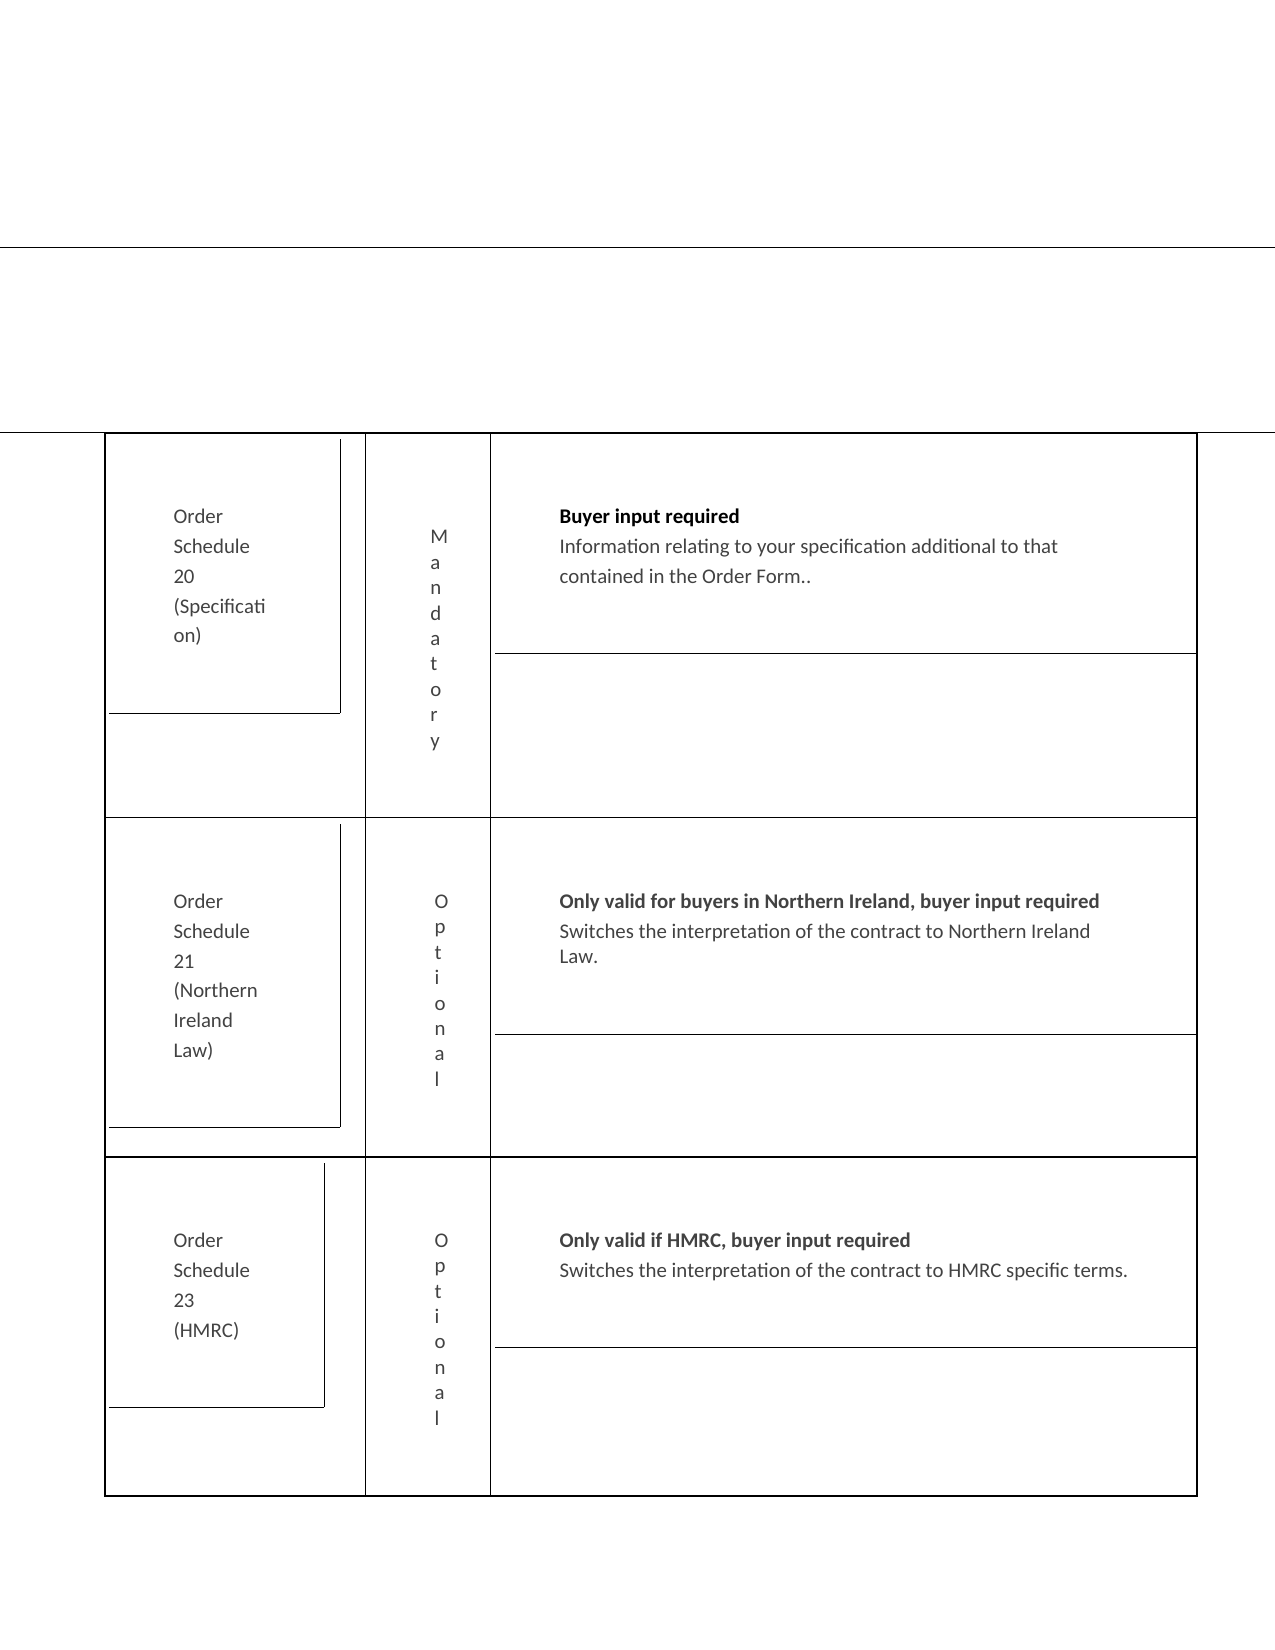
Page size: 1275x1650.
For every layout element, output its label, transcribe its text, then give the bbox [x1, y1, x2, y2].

table_cell Optional [366, 1158, 490, 1495]
table_header Mandatory [366, 434, 490, 817]
table_header Order Schedule 20 (Specification) [106, 434, 365, 817]
table_header Buyer input required Information relating to your specification additional to that contained in the Order Form.. [491, 434, 1196, 817]
table_cell Order Schedule 21 (Northern Ireland Law) [106, 818, 365, 1156]
table_cell Only valid if HMRC, buyer input required Switches the interpretation of the contract to HMRC specific terms. [491, 1158, 1196, 1495]
table_cell Optional [366, 818, 490, 1156]
table_cell Order Schedule 23 (HMRC) [106, 1158, 365, 1495]
table_cell Only valid for buyers in Northern Ireland, buyer input required Switches the interpretation of the contract to Northern Ireland Law. [491, 818, 1196, 1156]
